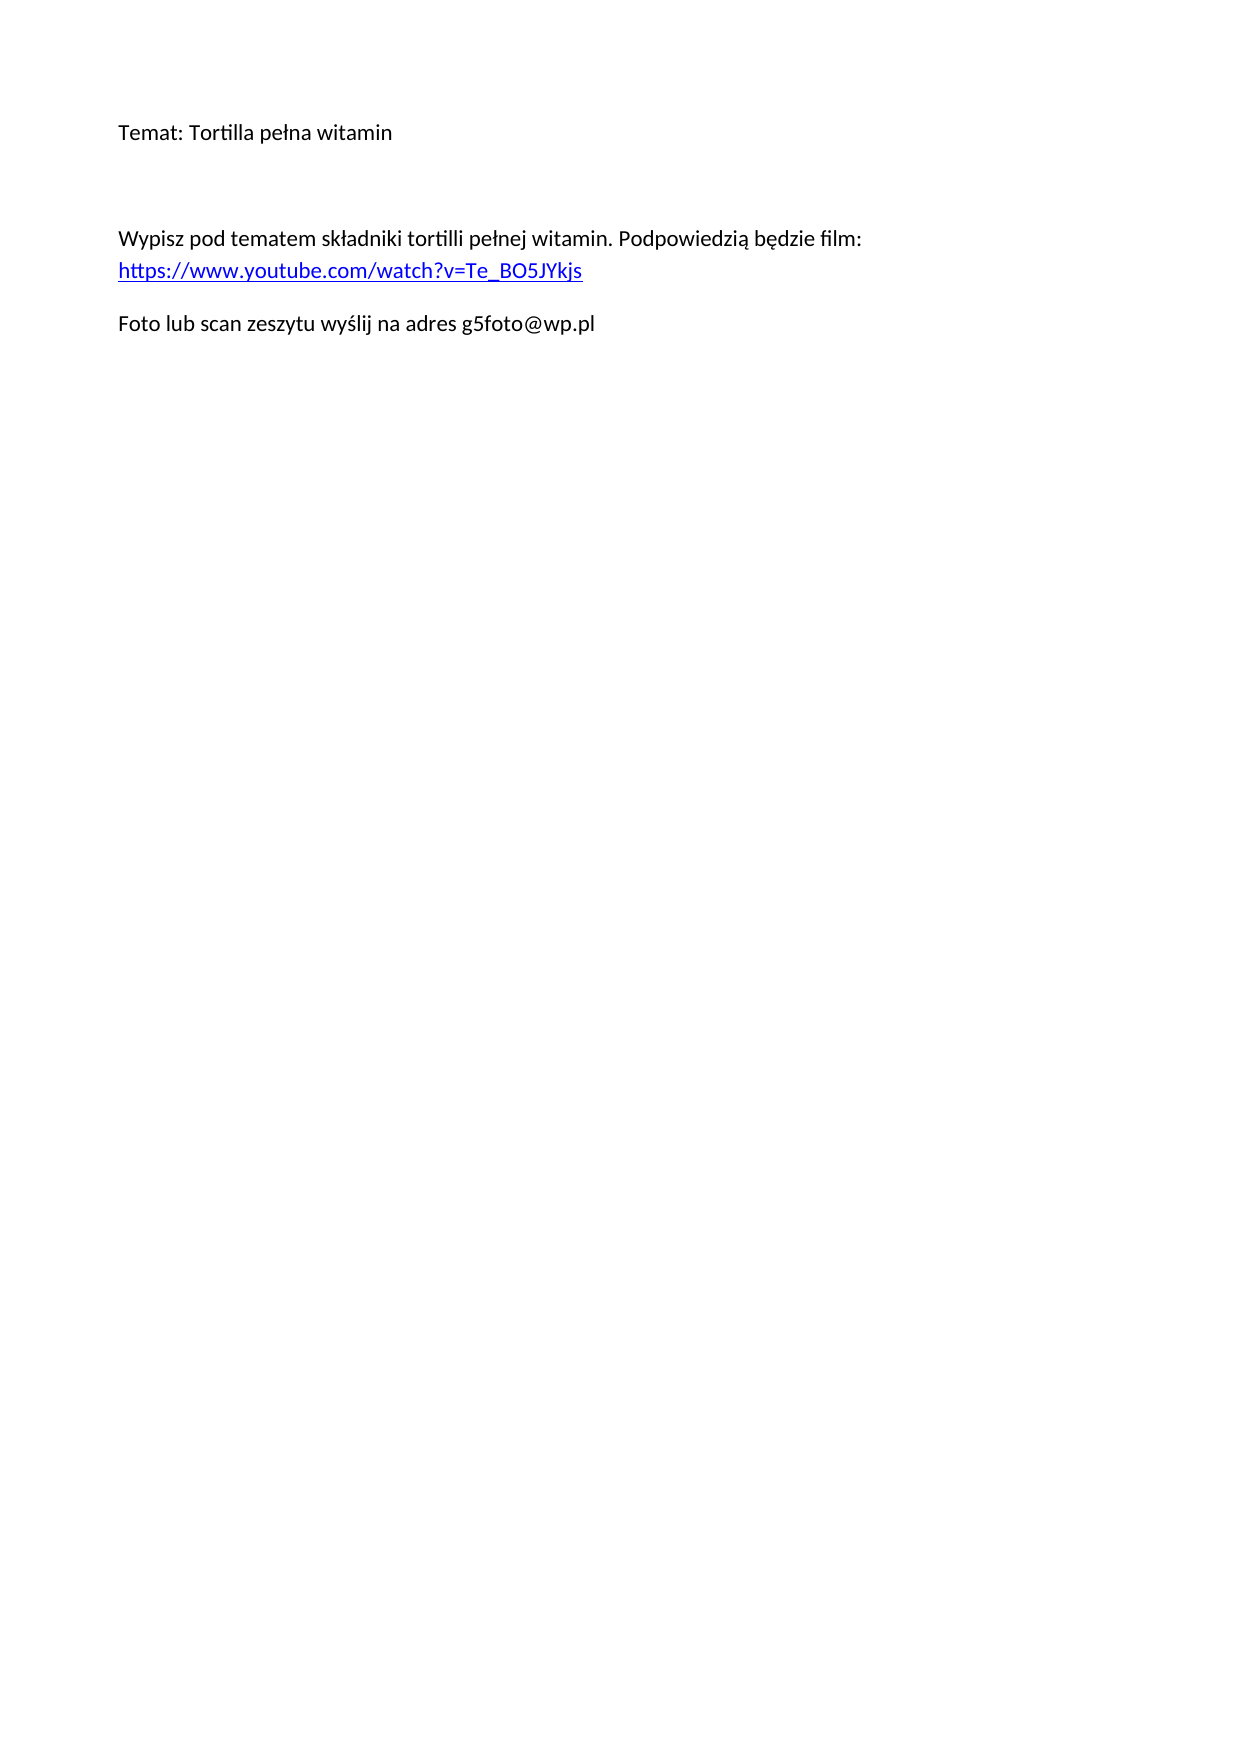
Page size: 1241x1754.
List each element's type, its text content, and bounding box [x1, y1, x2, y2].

text Foto lub scan zeszytu wyślij na adres g5foto@wp.pl [118, 309, 1122, 337]
text Temat: Tortilla pełna witamin [118, 118, 1122, 146]
text Wypisz pod tematem składniki tortilli pełnej witamin. Podpowiedzią będzie film: https://www.youtube.com/watch?v=Te_BO5JYkjs [118, 224, 1122, 284]
